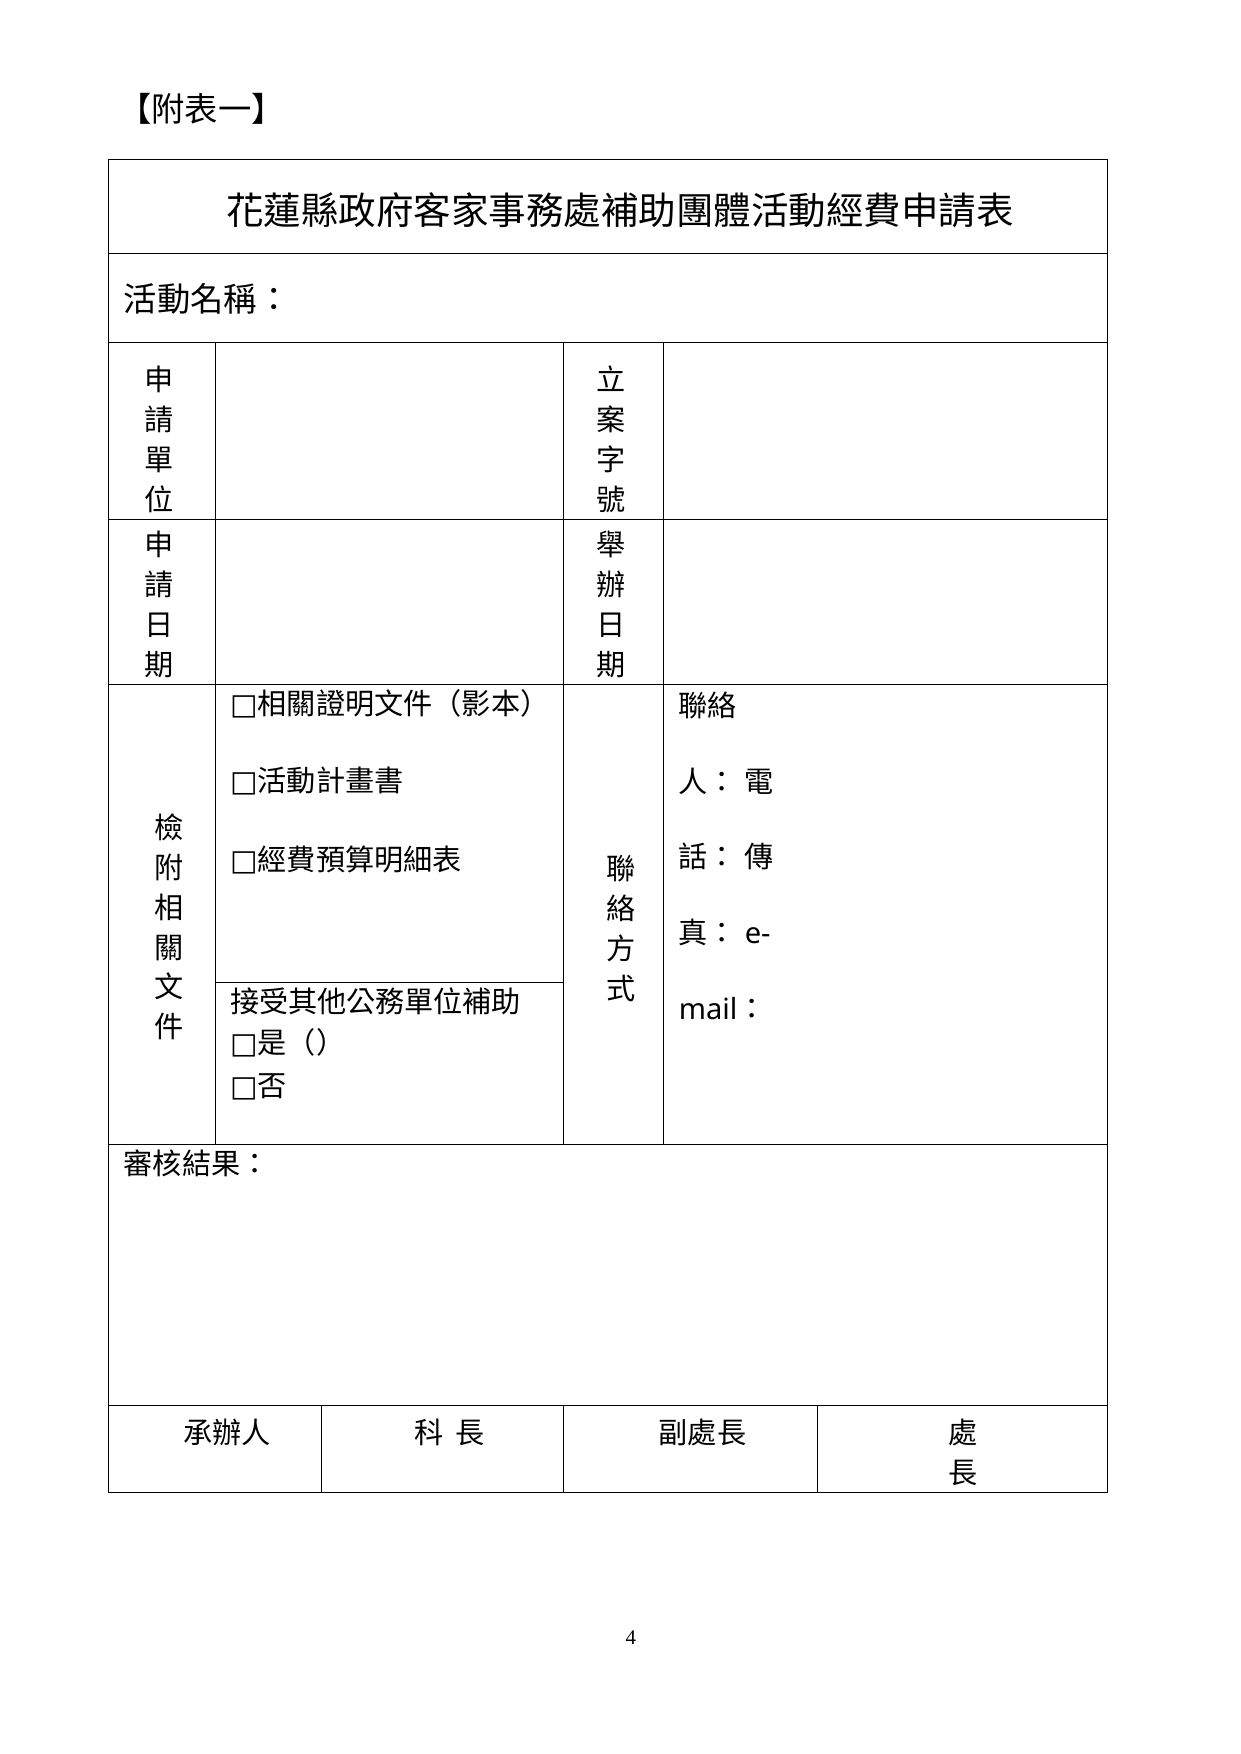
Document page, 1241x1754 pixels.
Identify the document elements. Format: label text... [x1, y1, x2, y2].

table_cell 處 長 [818, 1406, 1107, 1492]
table_cell 活動名稱： [109, 254, 1107, 342]
table_cell 接受其他公務單位補助 □是（） □否 [216, 983, 563, 1144]
table_cell [216, 520, 563, 684]
table_cell [664, 520, 1107, 684]
table_cell 聯絡方式 [564, 685, 663, 1144]
table_cell [664, 343, 1107, 519]
text 【附表一】 [118, 83, 1161, 131]
table_cell 申請單位 [109, 343, 215, 519]
table_cell 科 長 [322, 1406, 563, 1492]
table_cell 申請日期 [109, 520, 215, 684]
table_cell 檢附相關文件 [109, 685, 215, 1144]
table_cell □相關證明文件（影本） □活動計畫書 □經費預算明細表 [216, 685, 563, 982]
table_cell [216, 343, 563, 519]
table_cell 承辦人 [109, 1406, 321, 1492]
table_cell 副處長 [564, 1406, 817, 1492]
table_cell 聯絡人： 電 話： 傳 真： e-mail： [664, 685, 1107, 1144]
table_header 花蓮縣政府客家事務處補助團體活動經費申請表 [109, 160, 1107, 253]
table_cell 審核結果： [109, 1145, 1107, 1405]
table_cell 立案字號 [564, 343, 663, 519]
table_cell 舉辦日期 [564, 520, 663, 684]
